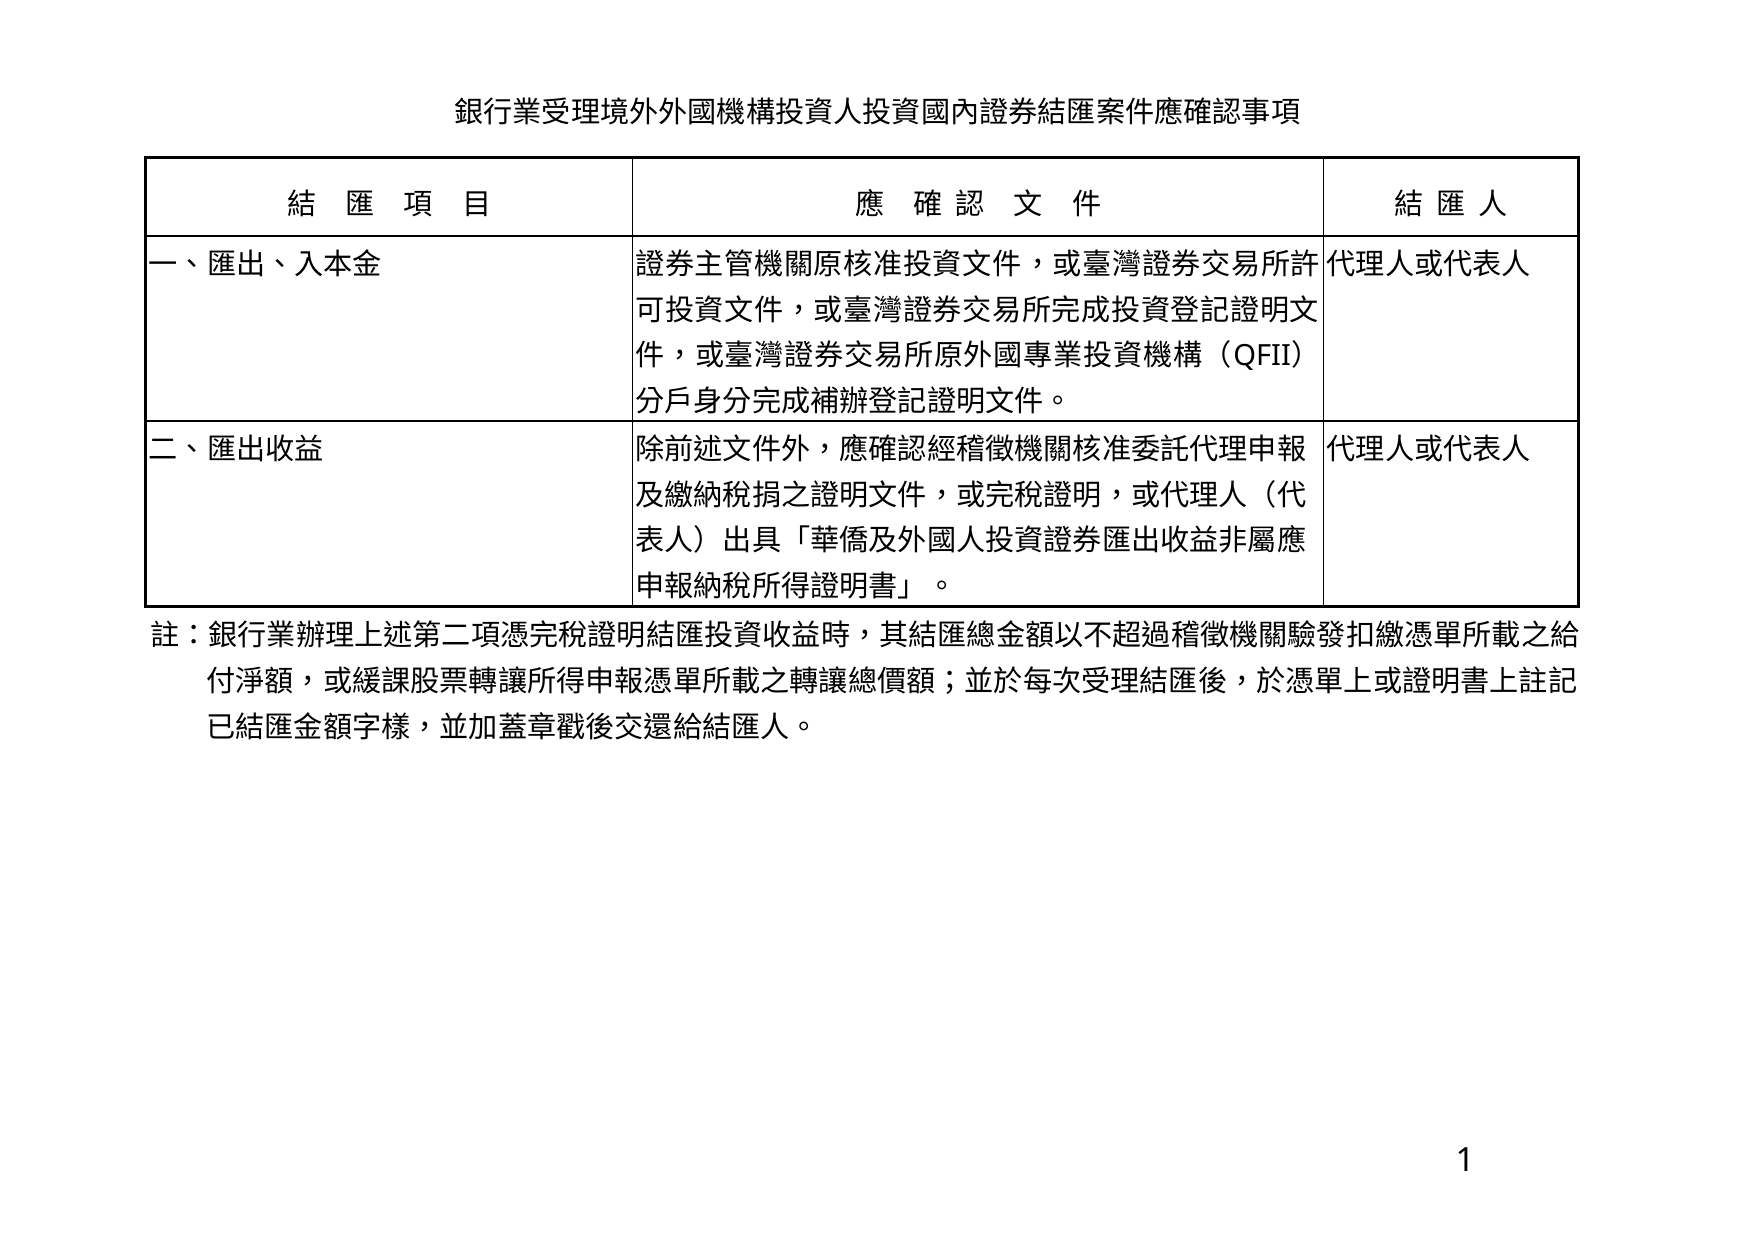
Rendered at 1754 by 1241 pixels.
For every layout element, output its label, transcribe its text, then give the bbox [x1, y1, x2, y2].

table_header 結 匯 項 目 [147, 159, 632, 235]
table_cell 證券主管機關原核准投資文件，或臺灣證券交易所許可投資文件，或臺灣證券交易所完成投資登記證明文件，或臺灣證券交易所原外國專業投資機構（QFII）分戶身分完成補辦登記證明文件。 [633, 237, 1323, 420]
table_header 應 確 認 文 件 [633, 159, 1323, 235]
text 註：銀行業辦理上述第二項憑完稅證明結匯投資收益時，其結匯總金額以不超過稽徵機關驗發扣繳憑單所載之給付淨額，或緩課股票轉讓所得申報憑單所載之轉讓總價額；並於每次受理結匯後，於憑單上或證明書上註記已結匯金額字樣，並加蓋章戳後交還給結匯人。 [150, 608, 1604, 746]
table_cell 一、匯出、入本金 [147, 237, 632, 420]
text 銀行業受理境外外國機構投資人投資國內證券結匯案件應確認事項 [150, 89, 1604, 131]
table_cell 二、匯出收益 [147, 422, 632, 605]
table_header 結 匯 人 [1324, 159, 1577, 235]
table_cell 代理人或代表人 [1324, 422, 1577, 605]
table_cell 除前述文件外，應確認經稽徵機關核准委託代理申報及繳納稅捐之證明文件，或完稅證明，或代理人（代表人）出具「華僑及外國人投資證券匯出收益非屬應申報納稅所得證明書」。 [633, 422, 1323, 605]
table_cell 代理人或代表人 [1324, 237, 1577, 420]
